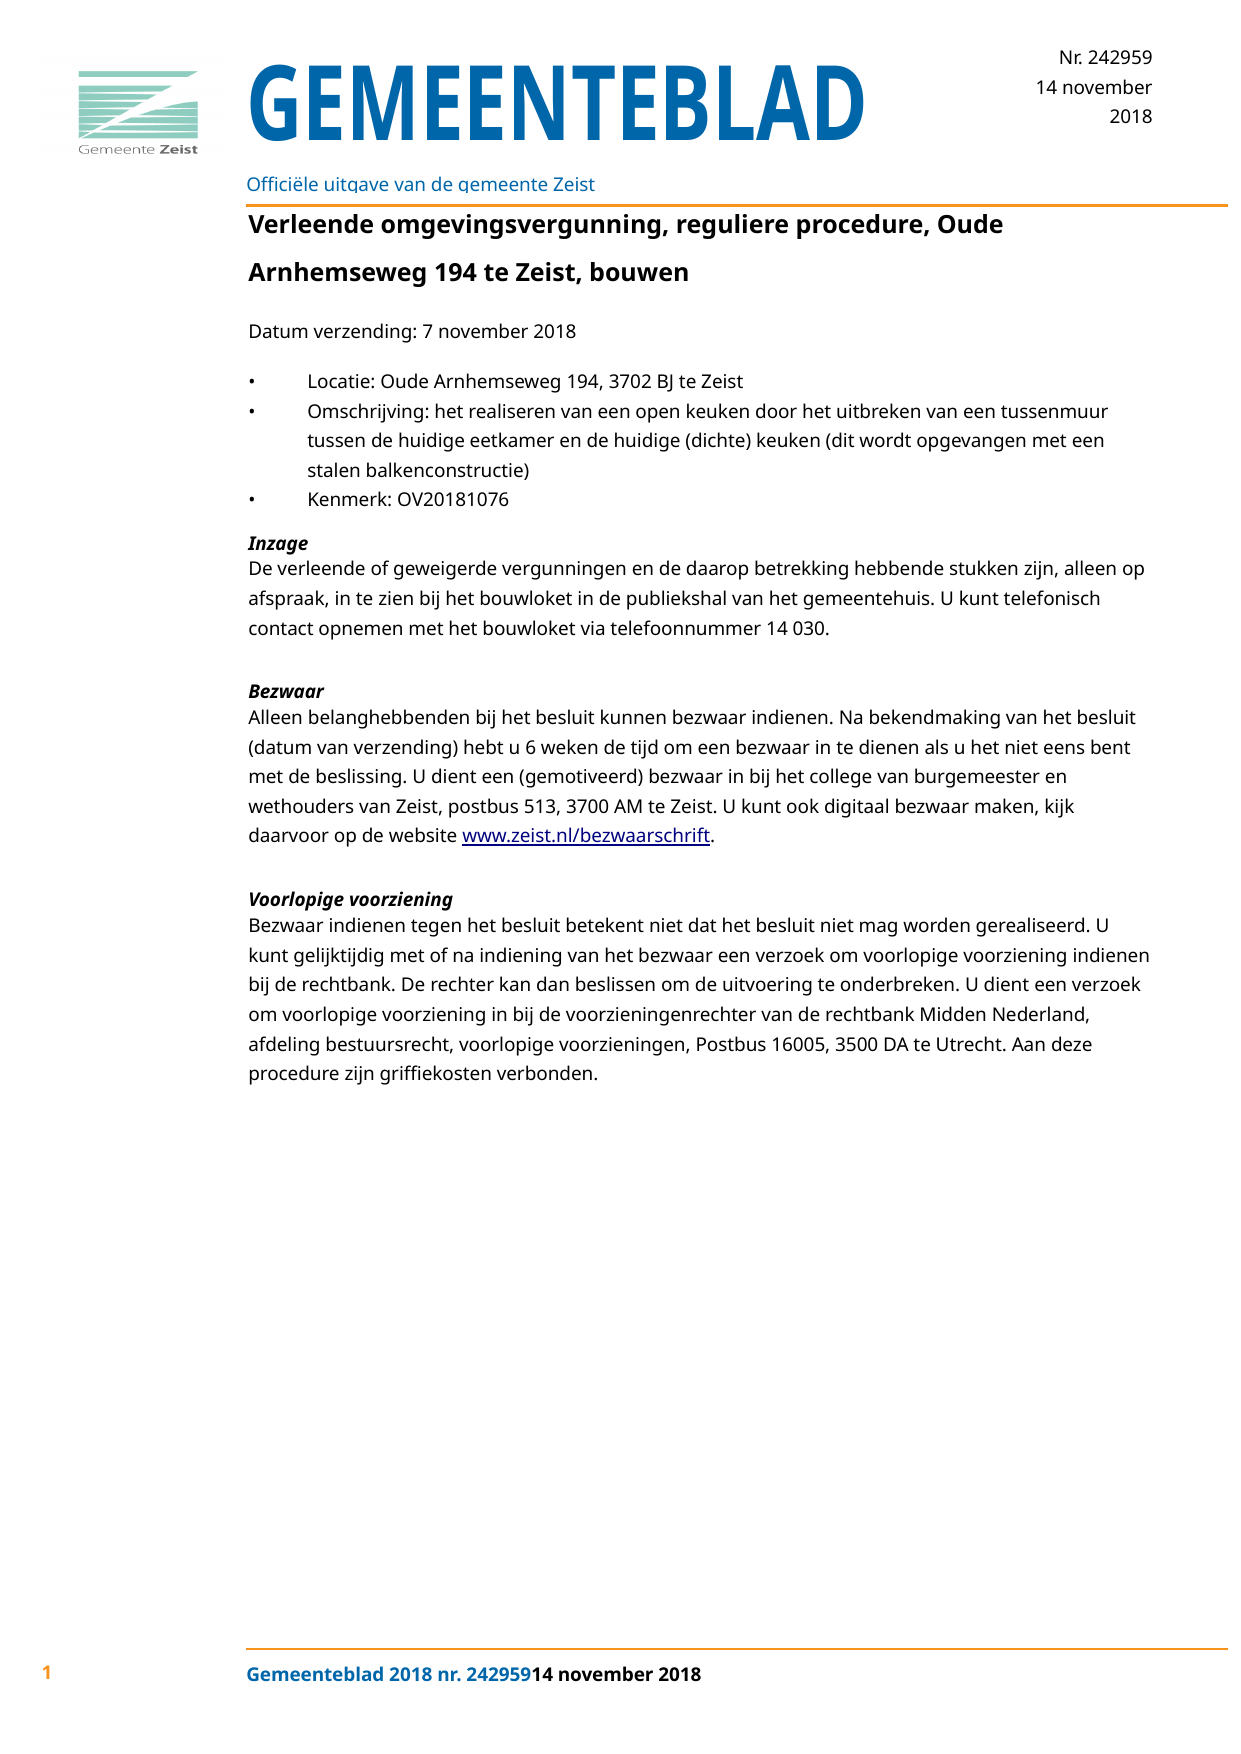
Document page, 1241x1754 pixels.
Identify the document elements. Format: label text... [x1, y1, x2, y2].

text Inzage [248, 530, 1152, 556]
text Verleende omgevingsvergunning, reguliere procedure, Oude Arnhemseweg 194 te Zeist, bouwen [248, 207, 1152, 288]
text Bezwaar [248, 679, 1152, 704]
text Datum verzending: 7 november 2018 [248, 318, 1152, 344]
text Voorlopige voorziening [248, 887, 1152, 912]
text De verleende of geweigerde vergunningen en de daarop betrekking hebbende stukken zijn, alleen op afspraak, in te zien bij het bouwloket in de publiekshal van het gemeentehuis. U kunt telefonisch contact opnemen met het bouwloket via telefoonnummer 14 030. [248, 556, 1152, 640]
text Alleen belanghebbenden bij het besluit kunnen bezwaar indienen. Na bekendmaking van het besluit (datum van verzending) hebt u 6 weken de tijd om een bezwaar in te dienen als u het niet eens bent met de beslissing. U dient een (gemotiveerd) bezwaar in bij het college van burgemeester en wethouders van Zeist, postbus 513, 3700 AM te Zeist. U kunt ook digitaal bezwaar maken, kijk daarvoor op de website www.zeist.nl/bezwaarschrift. [248, 704, 1152, 848]
list Kenmerk: OV20181076 [248, 487, 1152, 512]
text Bezwaar indienen tegen het besluit betekent niet dat het besluit niet mag worden gerealiseerd. U kunt gelijktijdig met of na indiening van het bezwaar een verzoek om voorlopige voorziening indienen bij de rechtbank. De rechter kan dan beslissen om de uitvoering te onderbreken. U dient een verzoek om voorlopige voorziening in bij de voorzieningenrechter van de rechtbank Midden Nederland, afdeling bestuursrecht, voorlopige voorzieningen, Postbus 16005, 3500 DA te Utrecht. Aan deze procedure zijn griffiekosten verbonden. [248, 912, 1152, 1086]
picture [41, 47, 231, 172]
list Locatie: Oude Arnhemseweg 194, 3702 BJ te Zeist [248, 368, 1152, 394]
list Omschrijving: het realiseren van een open keuken door het uitbreken van een tussenmuur tussen de huidige eetkamer en de huidige (dichte) keuken (dit wordt opgevangen met een stalen balkenconstructie) [248, 398, 1152, 483]
